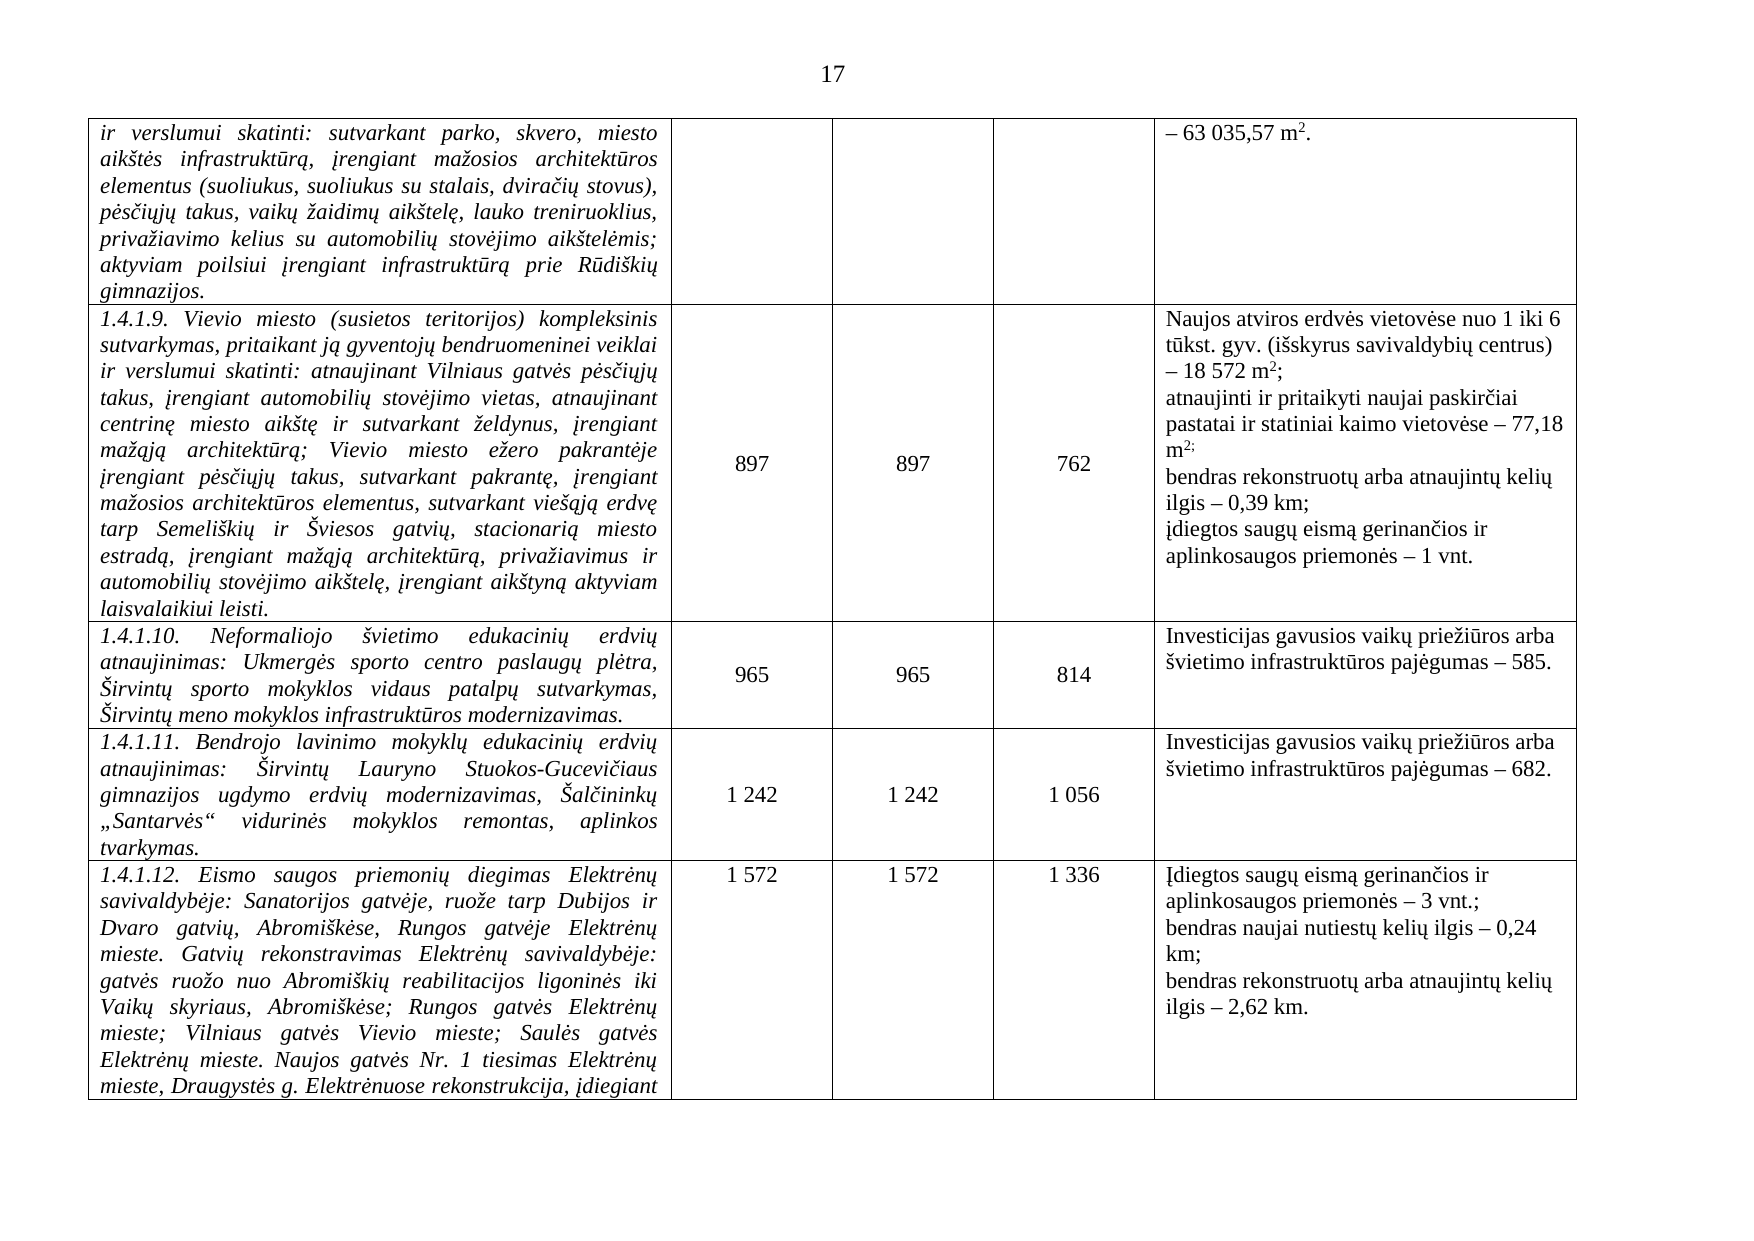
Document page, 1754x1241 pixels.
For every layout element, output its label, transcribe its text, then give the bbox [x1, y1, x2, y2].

table_cell Investicijas gavusios vaikų priežiūros arba švietimo infrastruktūros pajėgumas – 585. [1155, 622, 1576, 727]
table_cell 897 [833, 305, 993, 621]
table_cell [994, 119, 1154, 304]
table_cell Investicijas gavusios vaikų priežiūros arba švietimo infrastruktūros pajėgumas – 682. [1155, 729, 1576, 860]
table_cell 1.4.1.12. Eismo saugos priemonių diegimas Elektrėnų savivaldybėje: Sanatorijos gatvėje, ruože tarp Dubijos ir Dvaro gatvių, Abromiškėse, Rungos gatvėje Elektrėnų mieste. Gatvių rekonstravimas Elektrėnų savivaldybėje: gatvės ruožo nuo Abromiškių reabilitacijos ligoninės iki Vaikų skyriaus, Abromiškėse; Rungos gatvės Elektrėnų mieste; Vilniaus gatvės Vievio mieste; Saulės gatvės Elektrėnų mieste. Naujos gatvės Nr. 1 tiesimas Elektrėnų mieste, Draugystės g. Elektrėnuose rekonstrukcija, įdiegiant [89, 861, 671, 1098]
table_cell Įdiegtos saugų eismą gerinančios ir aplinkosaugos priemonės – 3 vnt.; bendras naujai nutiestų kelių ilgis – 0,24 km; bendras rekonstruotų arba atnaujintų kelių ilgis – 2,62 km. [1155, 861, 1576, 1098]
table_cell 1 572 [672, 861, 832, 1098]
table_cell 814 [994, 622, 1154, 727]
table_cell 897 [672, 305, 832, 621]
table_cell [833, 119, 993, 304]
table_cell 965 [833, 622, 993, 727]
table_cell 1.4.1.11. Bendrojo lavinimo mokyklų edukacinių erdvių atnaujinimas: Širvintų Lauryno Stuokos-Gucevičiaus gimnazijos ugdymo erdvių modernizavimas, Šalčininkų „Santarvės“ vidurinės mokyklos remontas, aplinkos tvarkymas. [89, 729, 671, 860]
table_cell 1 572 [833, 861, 993, 1098]
table_cell 1.4.1.10. Neformaliojo švietimo edukacinių erdvių atnaujinimas: Ukmergės sporto centro paslaugų plėtra, Širvintų sporto mokyklos vidaus patalpų sutvarkymas, Širvintų meno mokyklos infrastruktūros modernizavimas. [89, 622, 671, 727]
table_cell [672, 119, 832, 304]
table_cell – 63 035,57 m2. [1155, 119, 1576, 304]
table_cell 1 056 [994, 729, 1154, 860]
table_cell Naujos atviros erdvės vietovėse nuo 1 iki 6 tūkst. gyv. (išskyrus savivaldybių centrus) – 18 572 m2; atnaujinti ir pritaikyti naujai paskirčiai pastatai ir statiniai kaimo vietovėse – 77,18 m2; bendras rekonstruotų arba atnaujintų kelių ilgis – 0,39 km; įdiegtos saugų eismą gerinančios ir aplinkosaugos priemonės – 1 vnt. [1155, 305, 1576, 621]
table_cell 1 336 [994, 861, 1154, 1098]
table_cell 1 242 [672, 729, 832, 860]
table_cell 762 [994, 305, 1154, 621]
table_cell 965 [672, 622, 832, 727]
table_cell 1 242 [833, 729, 993, 860]
table_cell 1.4.1.9. Vievio miesto (susietos teritorijos) kompleksinis sutvarkymas, pritaikant ją gyventojų bendruomeninei veiklai ir verslumui skatinti: atnaujinant Vilniaus gatvės pėsčiųjų takus, įrengiant automobilių stovėjimo vietas, atnaujinant centrinę miesto aikštę ir sutvarkant želdynus, įrengiant mažąją architektūrą; Vievio miesto ežero pakrantėje įrengiant pėsčiųjų takus, sutvarkant pakrantę, įrengiant mažosios architektūros elementus, sutvarkant viešąją erdvę tarp Semeliškių ir Šviesos gatvių, stacionarią miesto estradą, įrengiant mažąją architektūrą, privažiavimus ir automobilių stovėjimo aikštelę, įrengiant aikštyną aktyviam laisvalaikiui leisti. [89, 305, 671, 621]
table_cell ir verslumui skatinti: sutvarkant parko, skvero, miesto aikštės infrastruktūrą, įrengiant mažosios architektūros elementus (suoliukus, suoliukus su stalais, dviračių stovus), pėsčiųjų takus, vaikų žaidimų aikštelę, lauko treniruoklius, privažiavimo kelius su automobilių stovėjimo aikštelėmis; aktyviam poilsiui įrengiant infrastruktūrą prie Rūdiškių gimnazijos. [89, 119, 671, 304]
